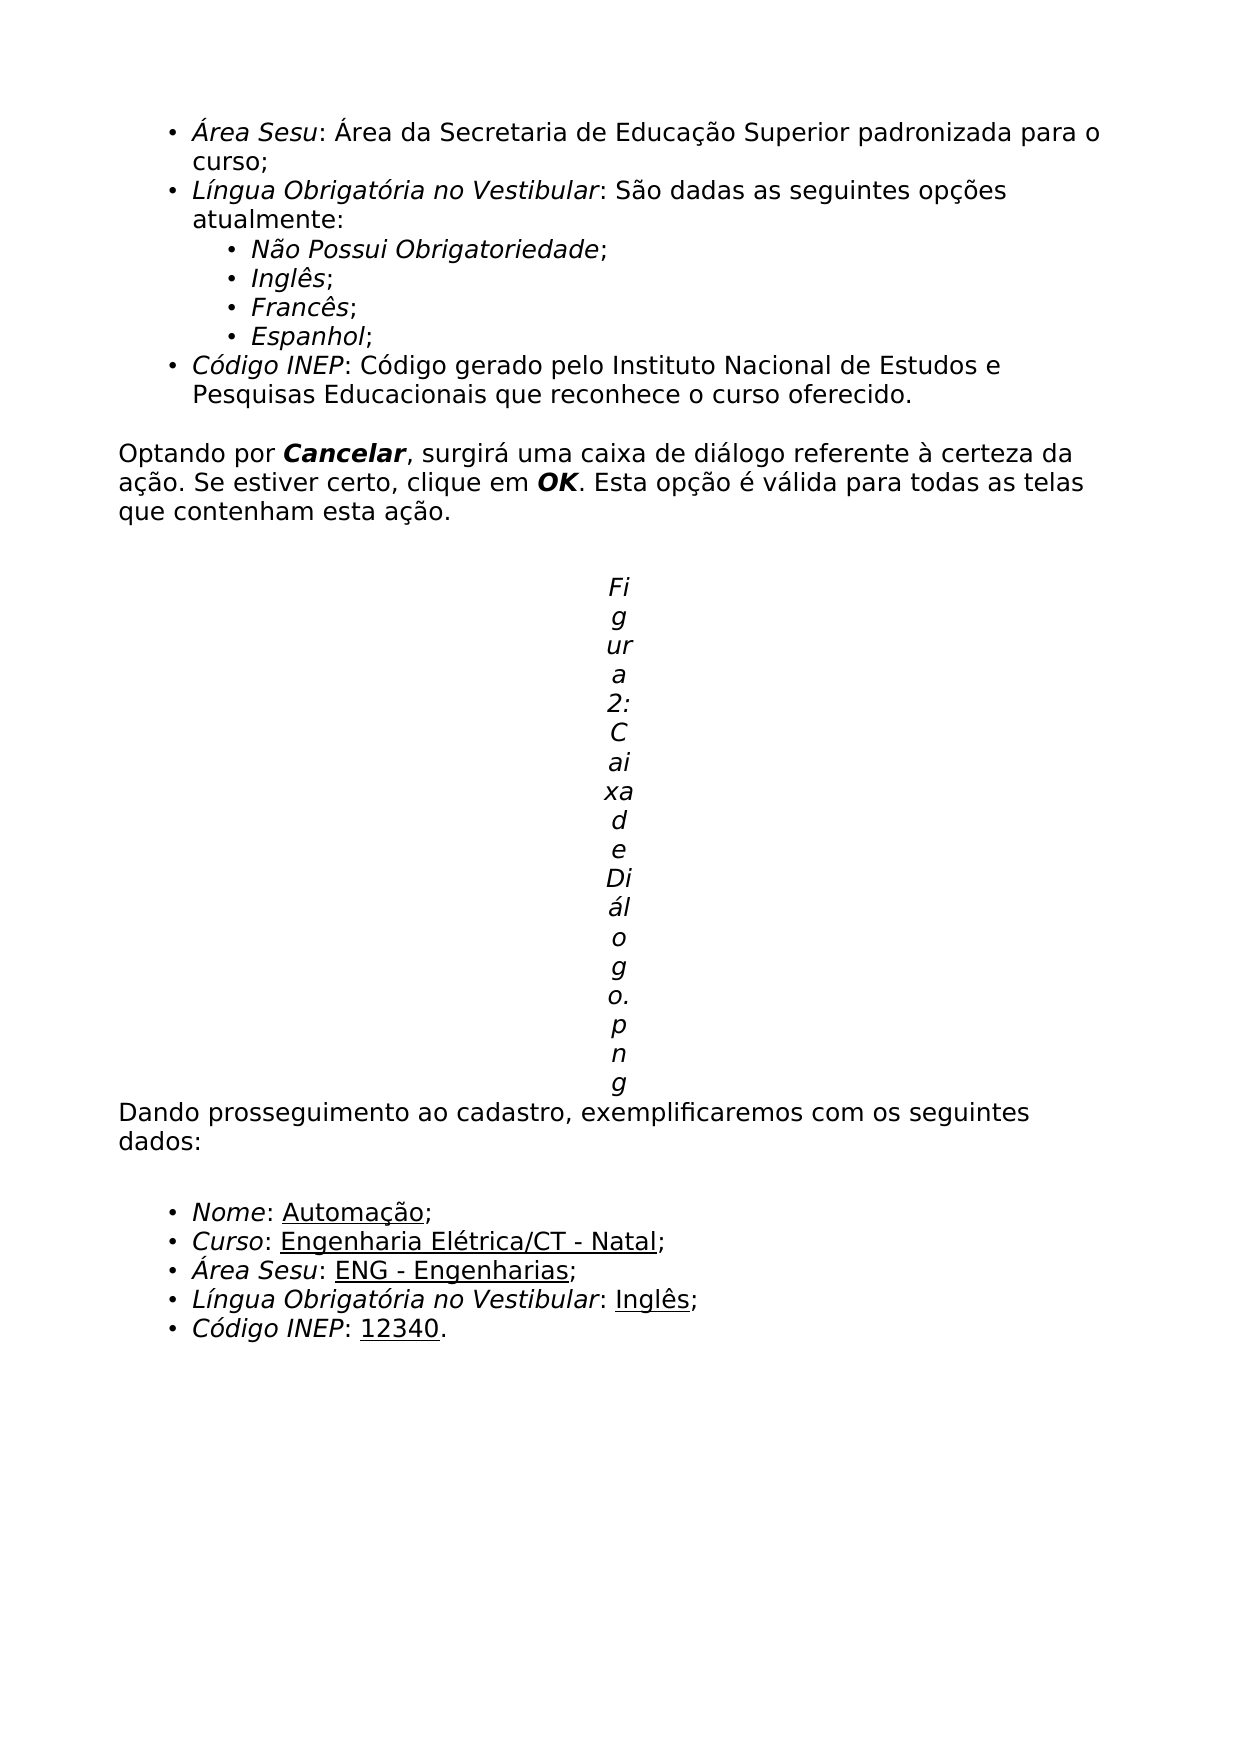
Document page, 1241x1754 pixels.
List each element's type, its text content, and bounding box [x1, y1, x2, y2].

list Inglês; [236, 264, 1122, 293]
list Curso: Engenharia Elétrica/CT - Natal; [177, 1227, 1122, 1256]
list Código INEP: 12340. [177, 1315, 1122, 1344]
list Língua Obrigatória no Vestibular: São dadas as seguintes opções atualmente: [177, 176, 1122, 235]
list Língua Obrigatória no Vestibular: Inglês; [177, 1286, 1122, 1315]
list Área Sesu: Área da Secretaria de Educação Superior padronizada para o curso; [177, 118, 1122, 176]
text Dando prosseguimento ao cadastro, exemplificaremos com os seguintes dados: [118, 1091, 1122, 1156]
list Não Possui Obrigatoriedade; [236, 235, 1122, 264]
list Francês; [236, 293, 1122, 322]
list Código INEP: Código gerado pelo Instituto Nacional de Estudos e Pesquisas Educacionais que reconhece o curso oferecido. [177, 351, 1122, 410]
text Optando por Cancelar, surgirá uma caixa de diálogo referente à certeza da ação. Se estiver certo, clique em OK. Esta opção é válida para todas as telas que contenham esta ação. [118, 439, 1122, 527]
list Área Sesu: ENG - Engenharias; [177, 1256, 1122, 1286]
text Figura 2: Caixa de Diálogo.png [603, 552, 637, 1098]
list Espanhol; [236, 322, 1122, 351]
list Nome: Automação; [177, 1198, 1122, 1227]
